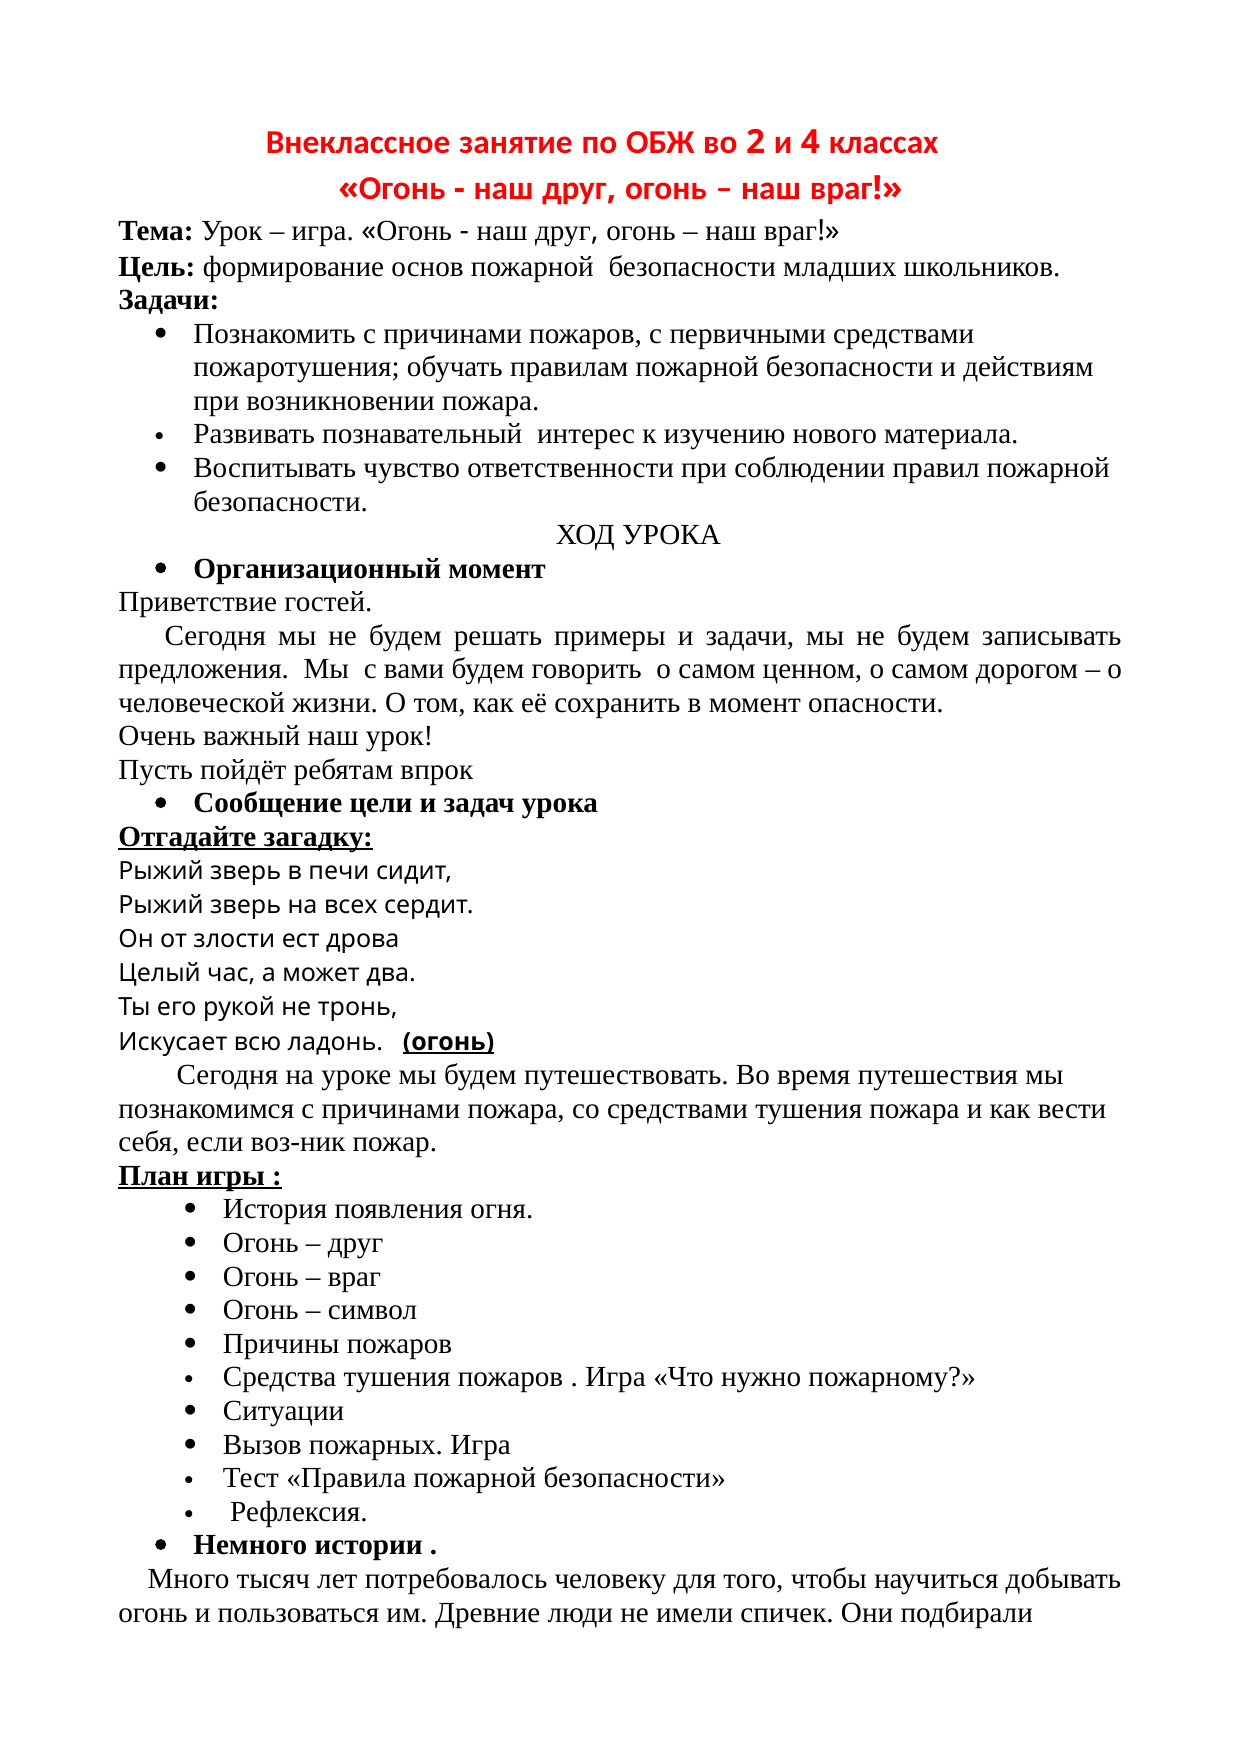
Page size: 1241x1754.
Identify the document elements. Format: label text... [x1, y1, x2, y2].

list Огонь – символ [185, 1292, 1122, 1326]
text «Огонь - наш друг, огонь – наш враг!» [118, 163, 1122, 209]
text Сегодня мы не будем решать примеры и задачи, мы не будем записывать предложения. Мы с вами будем говорить о самом ценном, о самом дорогом – о человеческой жизни. О том, как её сохранить в момент опасности. [118, 618, 1122, 718]
text Очень важный наш урок! [118, 718, 1122, 752]
list Тест «Правила пожарной безопасности» [185, 1460, 1122, 1494]
list Познакомить с причинами пожаров, с первичными средствами пожаротушения; обучать правилам пожарной безопасности и действиям при возникновении пожара. [156, 316, 1122, 416]
list Огонь – враг [185, 1259, 1122, 1292]
list История появления огня. [185, 1191, 1122, 1225]
list Средства тушения пожаров . Игра «Что нужно пожарному?» [185, 1359, 1122, 1393]
text Цель: формирование основ пожарной безопасности младших школьников. [118, 249, 1122, 282]
text Тема: Урок – игра. «Огонь - наш друг, огонь – наш враг!» [118, 209, 1122, 249]
list Воспитывать чувство ответственности при соблюдении правил пожарной безопасности. [156, 450, 1122, 517]
text Внеклассное занятие по ОБЖ во 2 и 4 классах [192, 118, 1122, 163]
text Отгадайте загадку: [118, 819, 1122, 853]
text План игры : [118, 1158, 1122, 1191]
text Ты его рукой не тронь, [118, 989, 1122, 1023]
list Ситуации [185, 1393, 1122, 1427]
text Много тысяч лет потребовалось человеку для того, чтобы научиться добывать огонь и пользоваться им. Древние люди не имели спичек. Они подбирали [118, 1561, 1122, 1628]
text Сегодня на уроке мы будем путешествовать. Во время путешествия мы познакомимся с причинами пожара, со средствами тушения пожара и как вести себя, если воз-ник пожар. [118, 1057, 1122, 1158]
text Приветствие гостей. [118, 584, 1122, 618]
list Сообщение цели и задач урока [156, 786, 1122, 819]
text Рыжий зверь в печи сидит, [118, 853, 1122, 887]
text Он от злости ест дрова [118, 921, 1122, 955]
list Развивать познавательный интерес к изучению нового материала. [156, 416, 1122, 450]
list Огонь – друг [185, 1225, 1122, 1259]
list Причины пожаров [185, 1326, 1122, 1359]
text ХОД УРОКА [118, 517, 1122, 551]
list Немного истории . [156, 1527, 1122, 1561]
text Искусает всю ладонь. (огонь) [118, 1023, 1122, 1057]
text Пусть пойдёт ребятам впрок [118, 752, 1122, 786]
list Вызов пожарных. Игра [185, 1427, 1122, 1460]
list Организационный момент [156, 551, 1122, 584]
text Целый час, а может два. [118, 955, 1122, 989]
list Рефлексия. [185, 1494, 1122, 1527]
text Задачи: [118, 282, 1122, 316]
text Рыжий зверь на всех сердит. [118, 887, 1122, 921]
